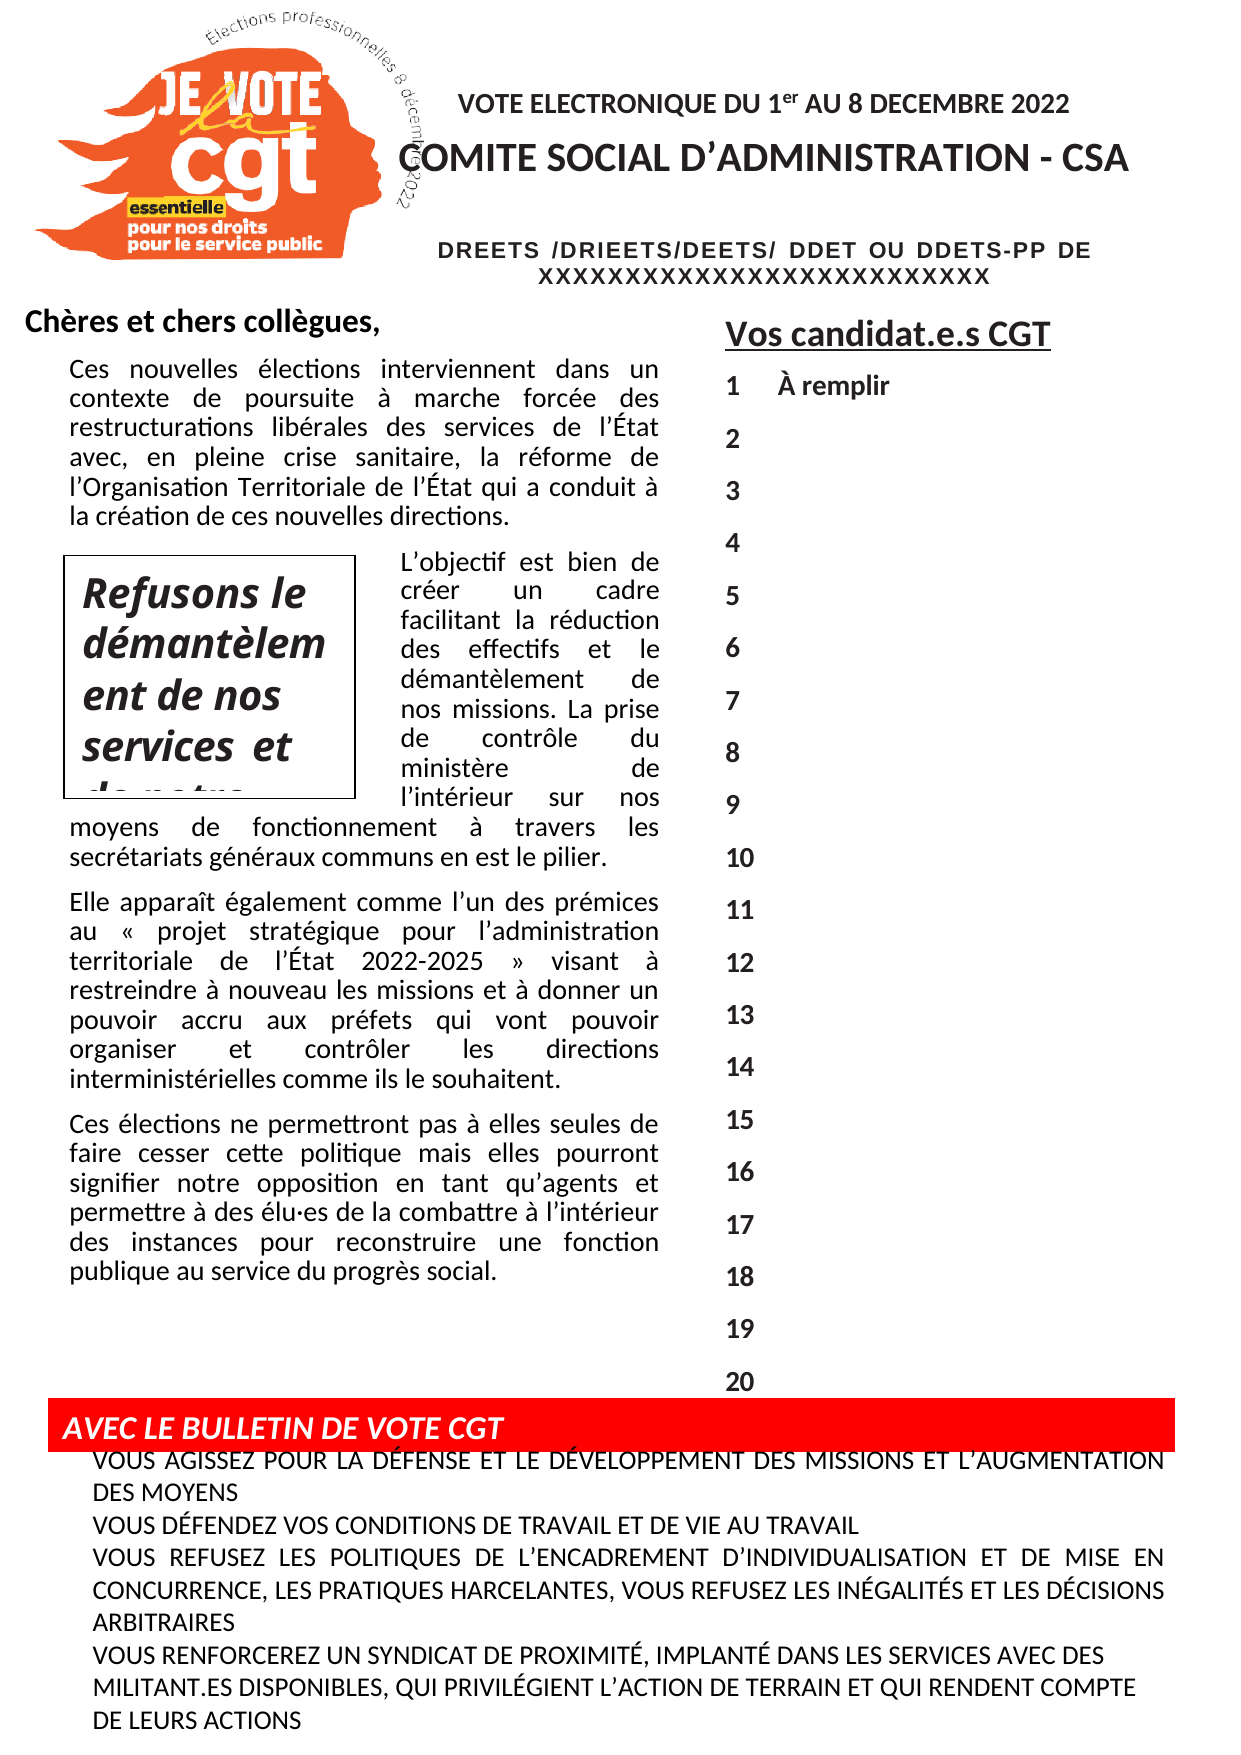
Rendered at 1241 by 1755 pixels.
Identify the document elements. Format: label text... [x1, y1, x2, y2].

table_cell 2 [713, 408, 1205, 460]
subtitle Ces élections ne permettront pas à elles seules de faire cesser cette politique mais elles pourront signifier notre opposition en tant qu’agents et permettre à des élu·es de la combattre à l’intérieur des instances pour reconstruire une fonction publique au service du progrès social. [69, 1110, 660, 1288]
table_header Vos candidat.e.s CGT [713, 298, 1205, 356]
table_cell 12 [713, 932, 1205, 984]
table_cell 13 [713, 984, 1205, 1037]
subtitle Ces nouvelles élections interviennent dans un contexte de poursuite à marche forcée des restructurations libérales des services de l’État avec, en pleine crise sanitaire, la réforme de l’Organisation Territoriale de l’État qui a conduit à la création de ces nouvelles directions. [69, 355, 660, 532]
table_cell 14 [713, 1037, 1205, 1089]
table_cell 6 [713, 618, 1205, 670]
table_cell 5 [713, 565, 1205, 617]
table_cell 20 [713, 1351, 1205, 1398]
table_cell 19 [713, 1299, 1205, 1351]
table_cell 8 [713, 722, 1205, 775]
table_cell 18 [713, 1246, 1205, 1299]
table_cell 15 [713, 1089, 1205, 1141]
table_cell 7 [713, 670, 1205, 722]
subtitle Elle apparaît également comme l’un des prémices au « projet stratégique pour l’administration territoriale de l’État 2022-2025 » visant à restreindre à nouveau les missions et à donner un pouvoir accru aux préfets qui vont pouvoir organiser et contrôler les directions interministérielles comme ils le souhaitent. [69, 888, 660, 1095]
subtitle Chères et chers collègues, [25, 305, 589, 340]
text Refusons le démantèlement de nos services et de notre statut ! [82, 567, 338, 790]
table_cell 11 [713, 880, 1205, 932]
text DREETS /DRIEETS/DEETS/ DDET OU DDETS-PP DE XXXXXXXXXXXXXXXXXXXXXXXXXX [335, 237, 1193, 290]
subtitle L’objectif est bien de créer un cadre facilitant la réduction des effectifs et le démantèlement de nos missions. La prise de contrôle du ministère de l’intérieur sur nos moyens de fonctionnement à travers les secrétariats généraux communs en est le pilier. [63, 548, 660, 873]
table_cell 10 [713, 827, 1205, 879]
table_cell 3 [713, 460, 1205, 513]
table_cell 4 [713, 513, 1205, 565]
table_cell 16 [713, 1141, 1205, 1194]
table_cell 9 [713, 775, 1205, 827]
table_cell 1 À remplir [713, 356, 1205, 408]
table_cell 17 [713, 1194, 1205, 1246]
